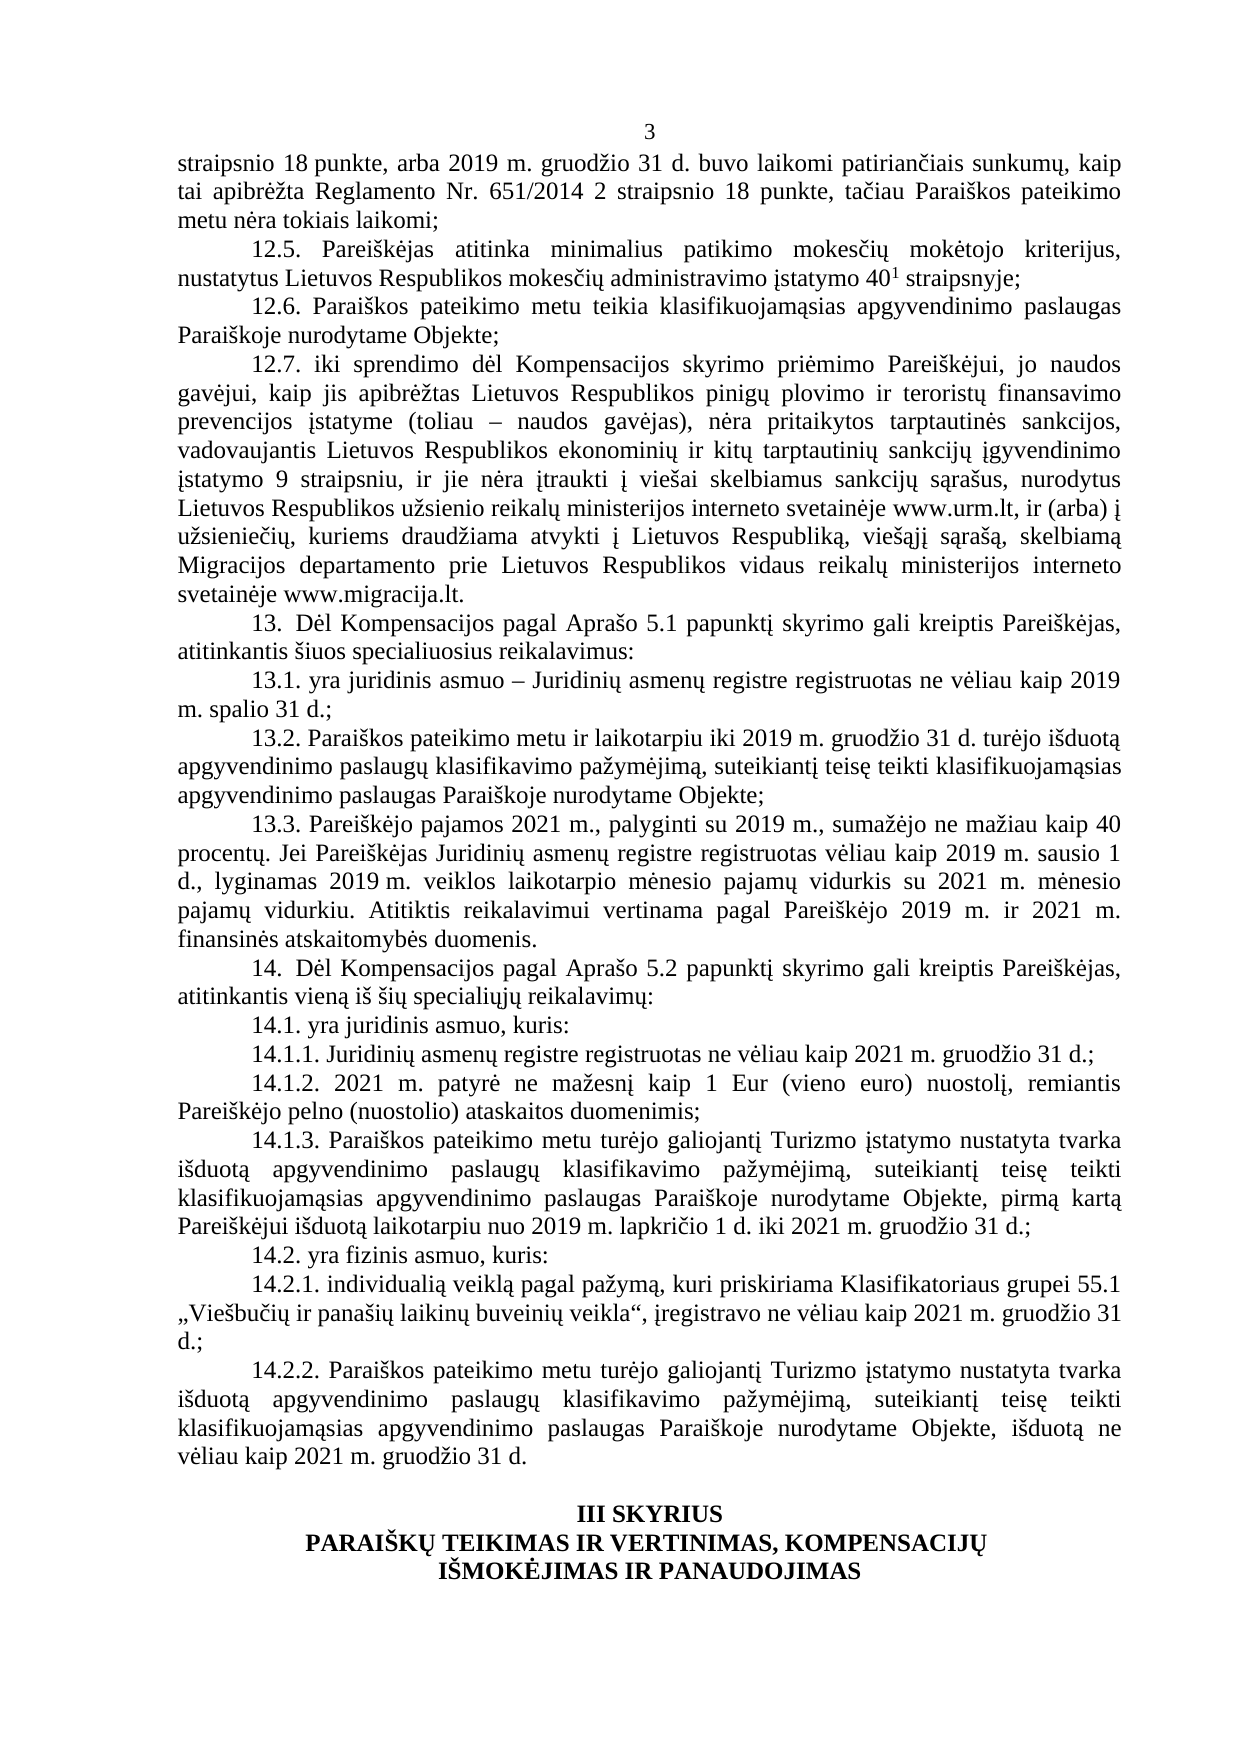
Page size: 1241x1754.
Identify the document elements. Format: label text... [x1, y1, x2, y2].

text 13.2. Paraiškos pateikimo metu ir laikotarpiu iki 2019 m. gruodžio 31 d. turėjo išduotą apgyvendinimo paslaugų klasifikavimo pažymėjimą, suteikiantį teisę teikti klasifikuojamąsias apgyvendinimo paslaugas Paraiškoje nurodytame Objekte; [177, 723, 1122, 809]
text 13.3. Pareiškėjo pajamos 2021 m., palyginti su 2019 m., sumažėjo ne mažiau kaip 40 procentų. Jei Pareiškėjas Juridinių asmenų registre registruotas vėliau kaip 2019 m. sausio 1 d., lyginamas 2019 m. veiklos laikotarpio mėnesio pajamų vidurkis su 2021 m. mėnesio pajamų vidurkiu. Atitiktis reikalavimui vertinama pagal Pareiškėjo 2019 m. ir 2021 m. finansinės atskaitomybės duomenis. [177, 809, 1122, 953]
text 12.5. Pareiškėjas atitinka minimalius patikimo mokesčių mokėtojo kriterijus, nustatytus Lietuvos Respublikos mokesčių administravimo įstatymo 401 straipsnyje; [177, 234, 1122, 291]
text 13. Dėl Kompensacijos pagal Aprašo 5.1 papunktį skyrimo gali kreiptis Pareiškėjas, atitinkantis šiuos specialiuosius reikalavimus: [177, 608, 1122, 665]
text III SKYRIUS [177, 1499, 1122, 1528]
text 14.2. yra fizinis asmuo, kuris: [177, 1240, 1122, 1269]
text 14. Dėl Kompensacijos pagal Aprašo 5.2 papunktį skyrimo gali kreiptis Pareiškėjas, atitinkantis vieną iš šių specialiųjų reikalavimų: [177, 953, 1122, 1010]
text 14.1. yra juridinis asmuo, kuris: [177, 1010, 1122, 1039]
text 12.7. iki sprendimo dėl Kompensacijos skyrimo priėmimo Pareiškėjui, jo naudos gavėjui, kaip jis apibrėžtas Lietuvos Respublikos pinigų plovimo ir teroristų finansavimo prevencijos įstatyme (toliau – naudos gavėjas), nėra pritaikytos tarptautinės sankcijos, vadovaujantis Lietuvos Respublikos ekonominių ir kitų tarptautinių sankcijų įgyvendinimo įstatymo 9 straipsniu, ir jie nėra įtraukti į viešai skelbiamus sankcijų sąrašus, nurodytus Lietuvos Respublikos užsienio reikalų ministerijos interneto svetainėje www.urm.lt, ir (arba) į užsieniečių, kuriems draudžiama atvykti į Lietuvos Respubliką, viešąjį sąrašą, skelbiamą Migracijos departamento prie Lietuvos Respublikos vidaus reikalų ministerijos interneto svetainėje www.migracija.lt. [177, 349, 1122, 608]
text 14.1.3. Paraiškos pateikimo metu turėjo galiojantį Turizmo įstatymo nustatyta tvarka išduotą apgyvendinimo paslaugų klasifikavimo pažymėjimą, suteikiantį teisę teikti klasifikuojamąsias apgyvendinimo paslaugas Paraiškoje nurodytame Objekte, pirmą kartą Pareiškėjui išduotą laikotarpiu nuo 2019 m. lapkričio 1 d. iki 2021 m. gruodžio 31 d.; [177, 1125, 1122, 1240]
text 14.1.2. 2021 m. patyrė ne mažesnį kaip 1 Eur (vieno euro) nuostolį, remiantis Pareiškėjo pelno (nuostolio) ataskaitos duomenimis; [177, 1068, 1122, 1125]
text PARAIŠKŲ TEIKIMAS IR VERTINIMAS, KOMPENSACIJŲ IŠMOKĖJIMAS IR PANAUDOJIMAS [177, 1528, 1122, 1585]
text 14.2.2. Paraiškos pateikimo metu turėjo galiojantį Turizmo įstatymo nustatyta tvarka išduotą apgyvendinimo paslaugų klasifikavimo pažymėjimą, suteikiantį teisę teikti klasifikuojamąsias apgyvendinimo paslaugas Paraiškoje nurodytame Objekte, išduotą ne vėliau kaip 2021 m. gruodžio 31 d. [177, 1355, 1122, 1470]
text 14.2.1. individualią veiklą pagal pažymą, kuri priskiriama Klasifikatoriaus grupei 55.1 „Viešbučių ir panašių laikinų buveinių veikla“, įregistravo ne vėliau kaip 2021 m. gruodžio 31 d.; [177, 1269, 1122, 1355]
text 13.1. yra juridinis asmuo – Juridinių asmenų registre registruotas ne vėliau kaip 2019 m. spalio 31 d.; [177, 665, 1122, 723]
text 12.6. Paraiškos pateikimo metu teikia klasifikuojamąsias apgyvendinimo paslaugas Paraiškoje nurodytame Objekte; [177, 291, 1122, 349]
text 14.1.1. Juridinių asmenų registre registruotas ne vėliau kaip 2021 m. gruodžio 31 d.; [177, 1039, 1122, 1068]
text straipsnio 18 punkte, arba 2019 m. gruodžio 31 d. buvo laikomi patiriančiais sunkumų, kaip tai apibrėžta Reglamento Nr. 651/2014 2 straipsnio 18 punkte, tačiau Paraiškos pateikimo metu nėra tokiais laikomi; [177, 148, 1122, 234]
